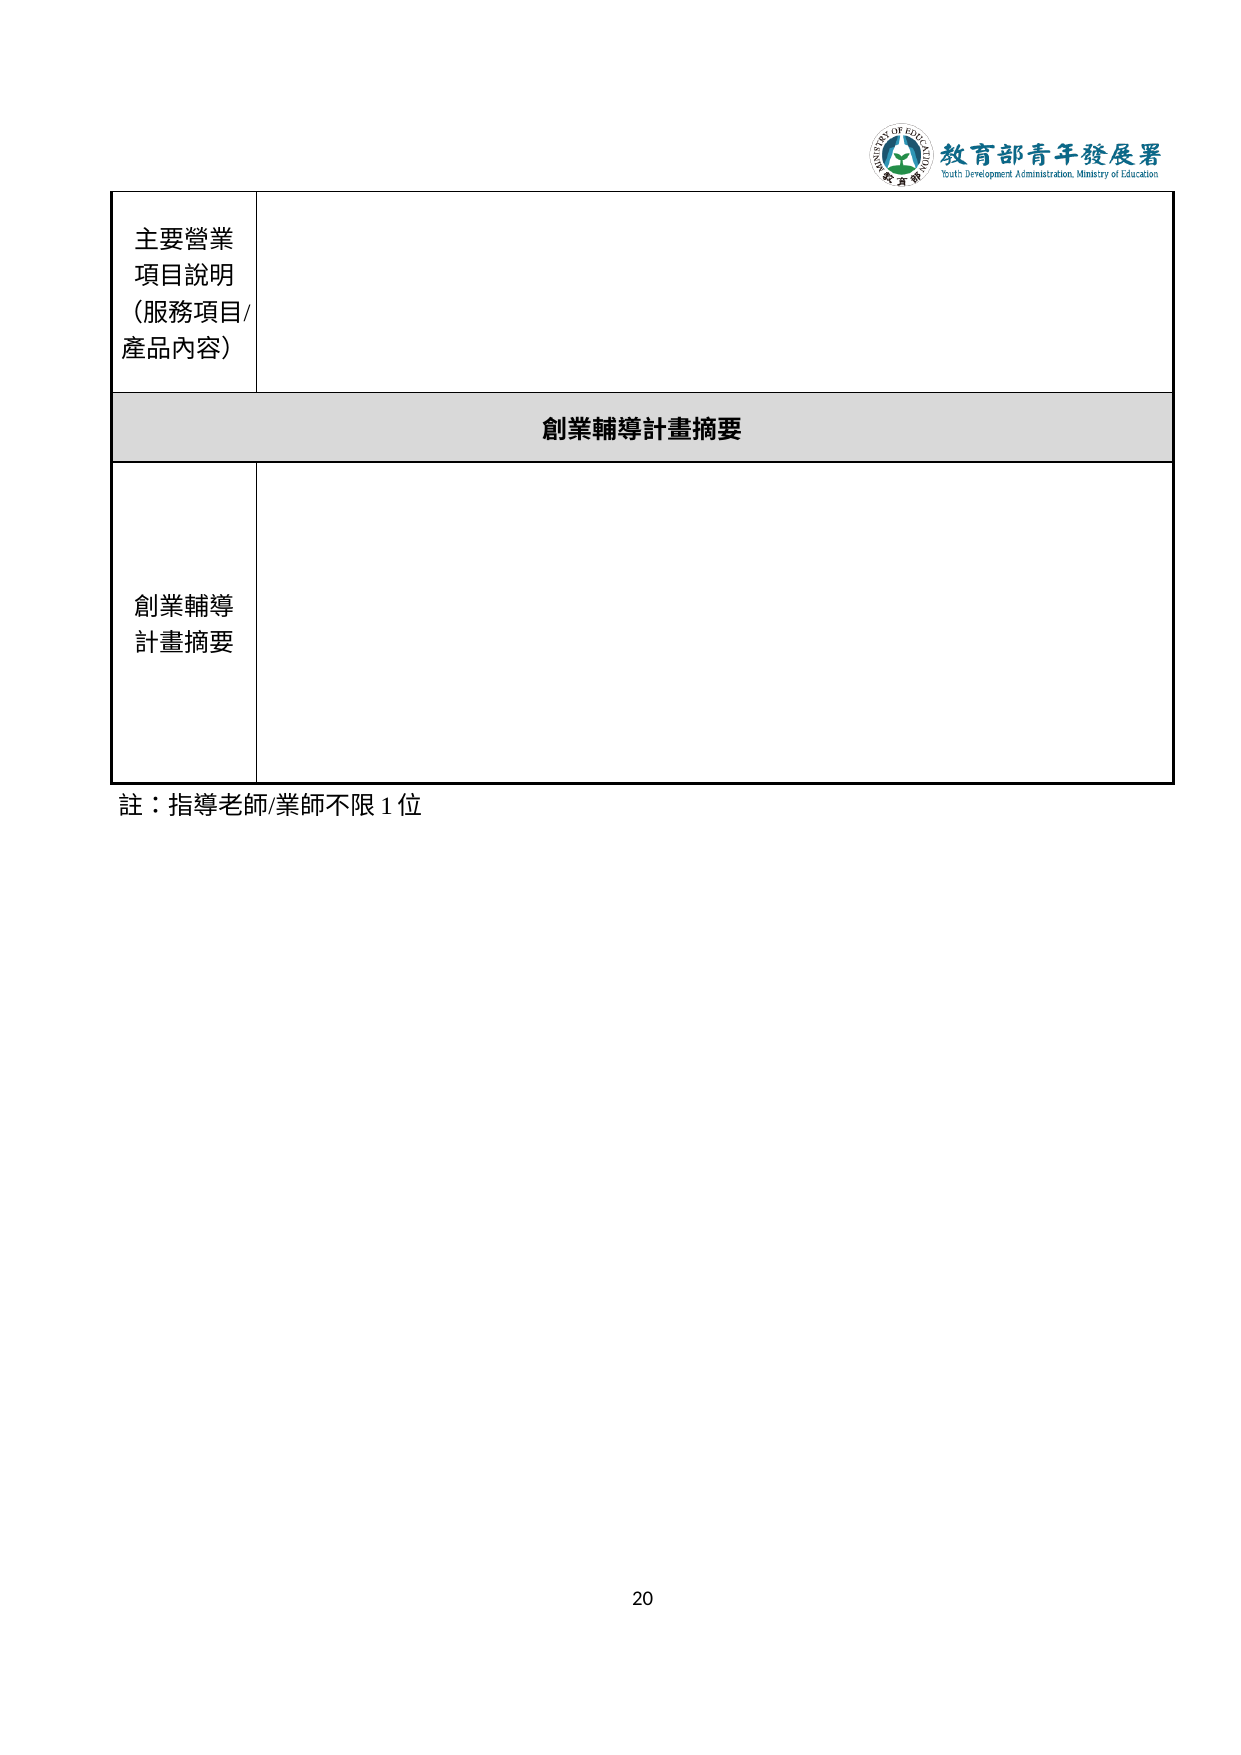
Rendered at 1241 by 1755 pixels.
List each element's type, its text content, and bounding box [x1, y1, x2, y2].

table_cell [257, 463, 1172, 782]
table_cell [257, 192, 1172, 392]
table_cell 創業輔導 計畫摘要 [113, 463, 256, 782]
table_cell 創業輔導計畫摘要 [113, 393, 1172, 461]
text 註：指導老師/業師不限1位 [118, 785, 1167, 822]
table_cell 主要營業 項目說明 （服務項目/產品內容） [113, 192, 256, 392]
